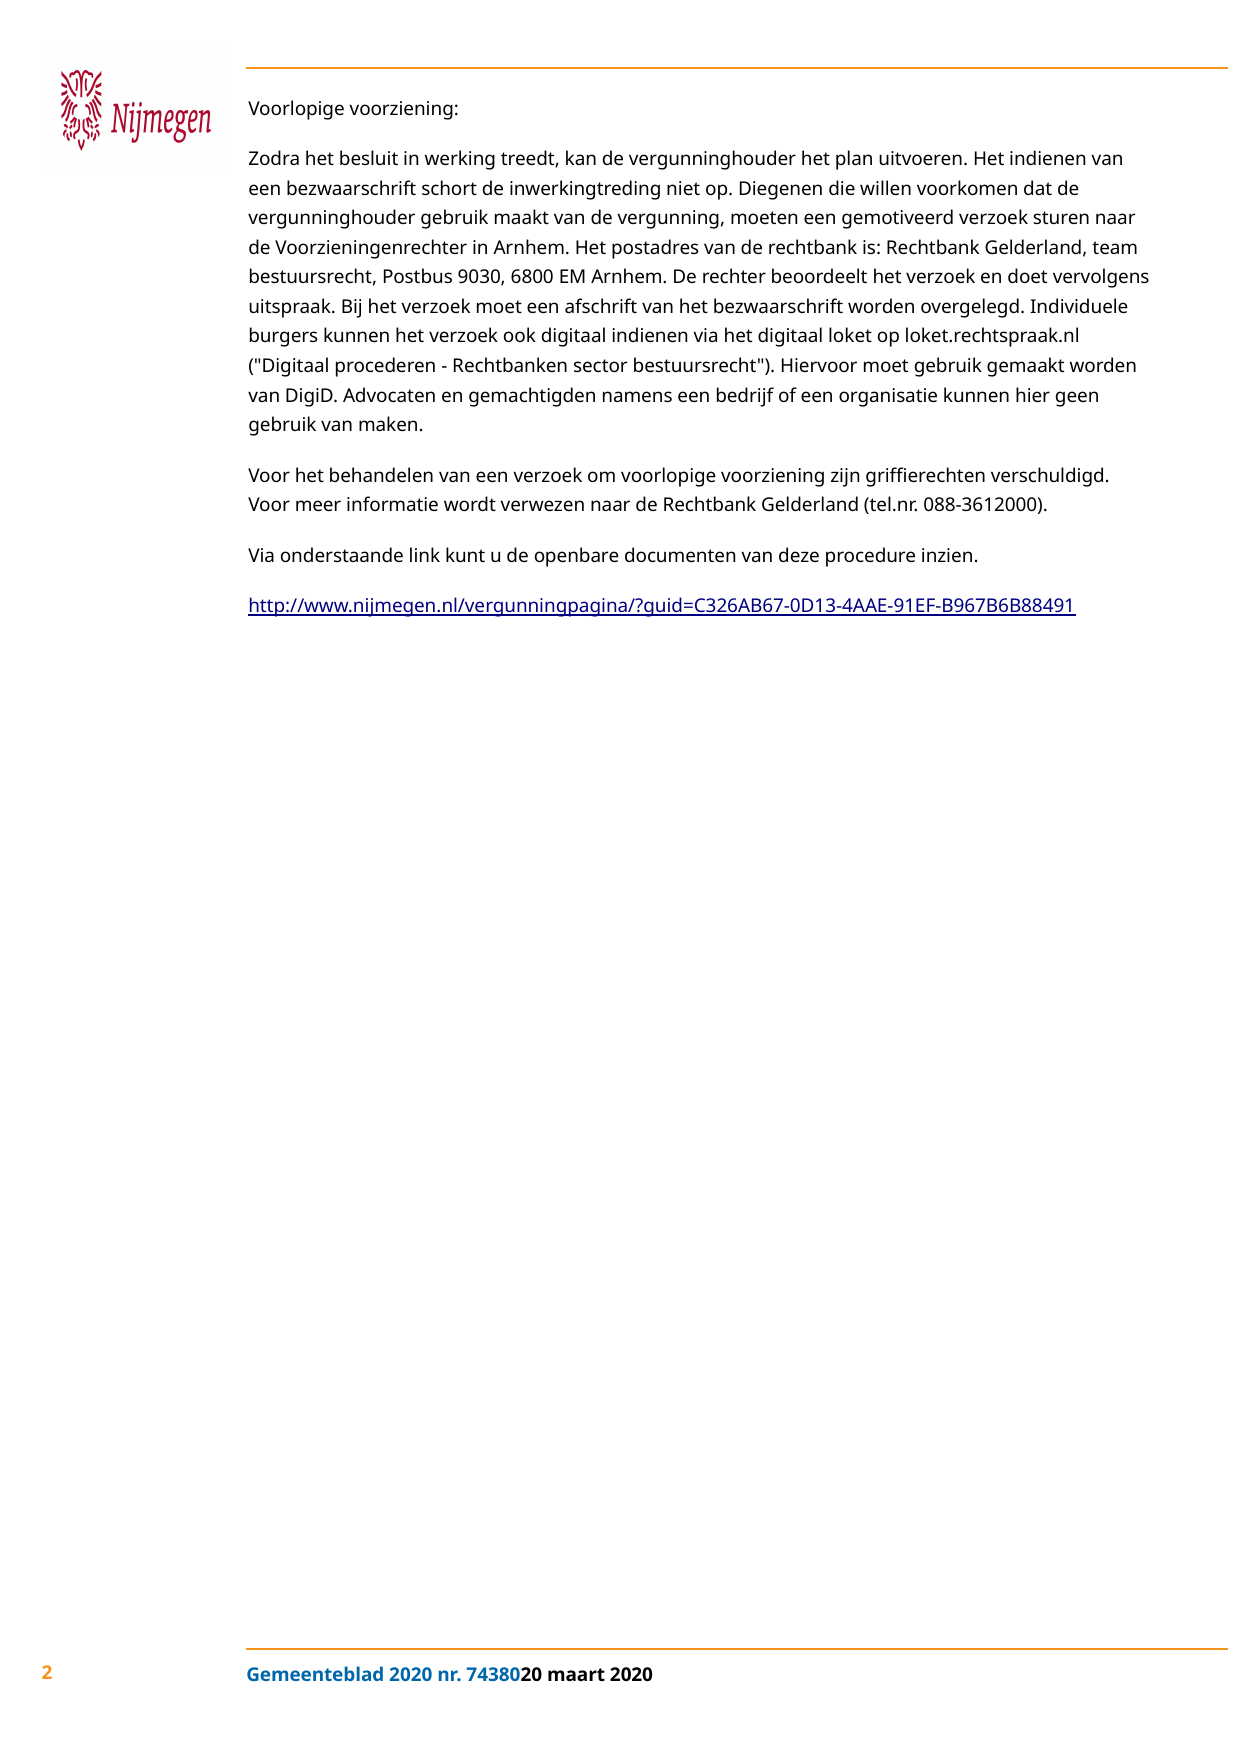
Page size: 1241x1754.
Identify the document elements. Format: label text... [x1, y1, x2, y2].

text http://www.nijmegen.nl/vergunningpagina/?guid=C326AB67-0D13-4AAE-91EF-B967B6B88491 [248, 592, 1152, 618]
picture [41, 47, 231, 172]
text Via onderstaande link kunt u de openbare documenten van deze procedure inzien. [248, 542, 1152, 568]
text Voor het behandelen van een verzoek om voorlopige voorziening zijn griffierechten verschuldigd. Voor meer informatie wordt verwezen naar de Rechtbank Gelderland (tel.nr. 088-3612000). [248, 462, 1152, 517]
text Voorlopige voorziening: [248, 95, 1152, 121]
text Zodra het besluit in werking treedt, kan de vergunninghouder het plan uitvoeren. Het indienen van een bezwaarschrift schort de inwerkingtreding niet op. Diegenen die willen voorkomen dat de vergunninghouder gebruik maakt van de vergunning, moeten een gemotiveerd verzoek sturen naar de Voorzieningenrechter in Arnhem. Het postadres van de rechtbank is: Rechtbank Gelderland, team bestuursrecht, Postbus 9030, 6800 EM Arnhem. De rechter beoordeelt het verzoek en doet vervolgens uitspraak. Bij het verzoek moet een afschrift van het bezwaarschrift worden overgelegd. Individuele burgers kunnen het verzoek ook digitaal indienen via het digitaal loket op loket.rechtspraak.nl ("Digitaal procederen - Rechtbanken sector bestuursrecht"). Hiervoor moet gebruik gemaakt worden van DigiD. Advocaten en gemachtigden namens een bedrijf of een organisatie kunnen hier geen gebruik van maken. [248, 145, 1152, 437]
